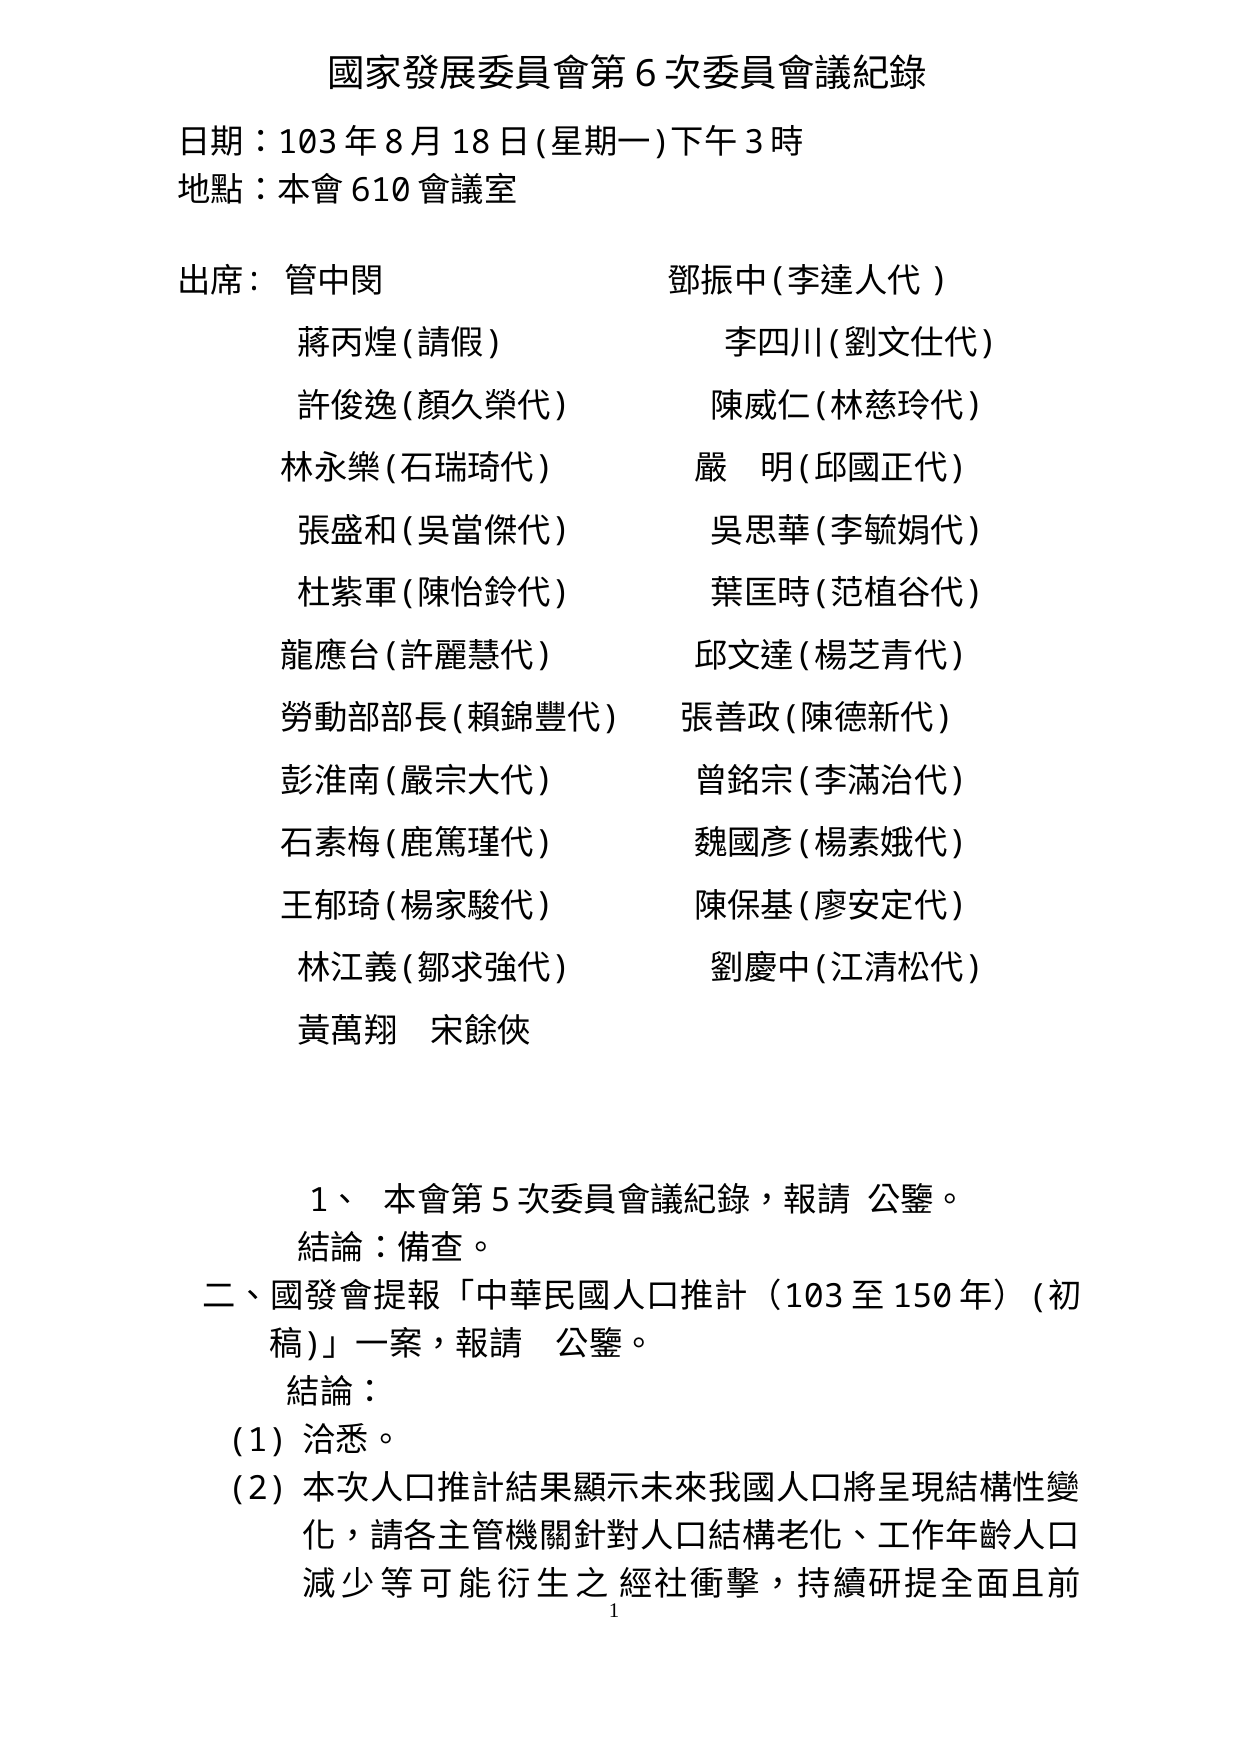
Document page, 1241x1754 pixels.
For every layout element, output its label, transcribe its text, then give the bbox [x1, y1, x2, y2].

text 張盛和(吳當傑代) 吳思華(李毓娟代) [177, 486, 1078, 548]
text 國家發展委員會第6次委員會議紀錄 [190, 48, 1064, 96]
text 日期：103年8月18日(星期一)下午3時 [177, 115, 1078, 163]
list 本會第5次委員會議紀錄，報請 公鑒。 [309, 1173, 1078, 1221]
text 許俊逸(顏久榮代) 陳威仁(林慈玲代) 林永樂(石瑞琦代) 嚴 明(邱國正代) [177, 361, 1078, 486]
text 蔣丙煌(請假) 李四川(劉文仕代) [177, 298, 1078, 361]
list 洽悉。 [227, 1413, 1082, 1461]
text 結論： [207, 1365, 1082, 1413]
text 結論：備查。 [177, 1221, 1082, 1269]
text 二、國發會提報「中華民國人口推計（103至150年）(初稿)」一案，報請 公鑒。 [202, 1269, 1082, 1365]
text 出席: 管中閔 鄧振中(李達人代 ) [177, 236, 1078, 298]
text 杜紫軍(陳怡鈴代) 葉匡時(范植谷代) 龍應台(許麗慧代) 邱文達(楊芝青代) 勞動部部長(賴錦豐代) 張善政(陳德新代) 彭淮南(嚴宗大代) 曾銘宗(李滿治代) 石素梅(鹿篤瑾代) 魏國彥(楊素娥代) 王郁琦(楊家駿代) 陳保基(廖安定代) [177, 548, 1078, 923]
list 本次人口推計結果顯示未來我國人口將呈現結構性變化，請各主管機關針對人口結構老化、工作年齡人口減少等可能衍生之經社衝擊，持續研提全面且前 [227, 1461, 1082, 1605]
text 黃萬翔 宋餘俠 [177, 986, 1078, 1048]
text 林江義(鄒求強代) 劉慶中(江清松代) [177, 923, 1078, 986]
text 地點：本會610會議室 [177, 163, 1078, 211]
